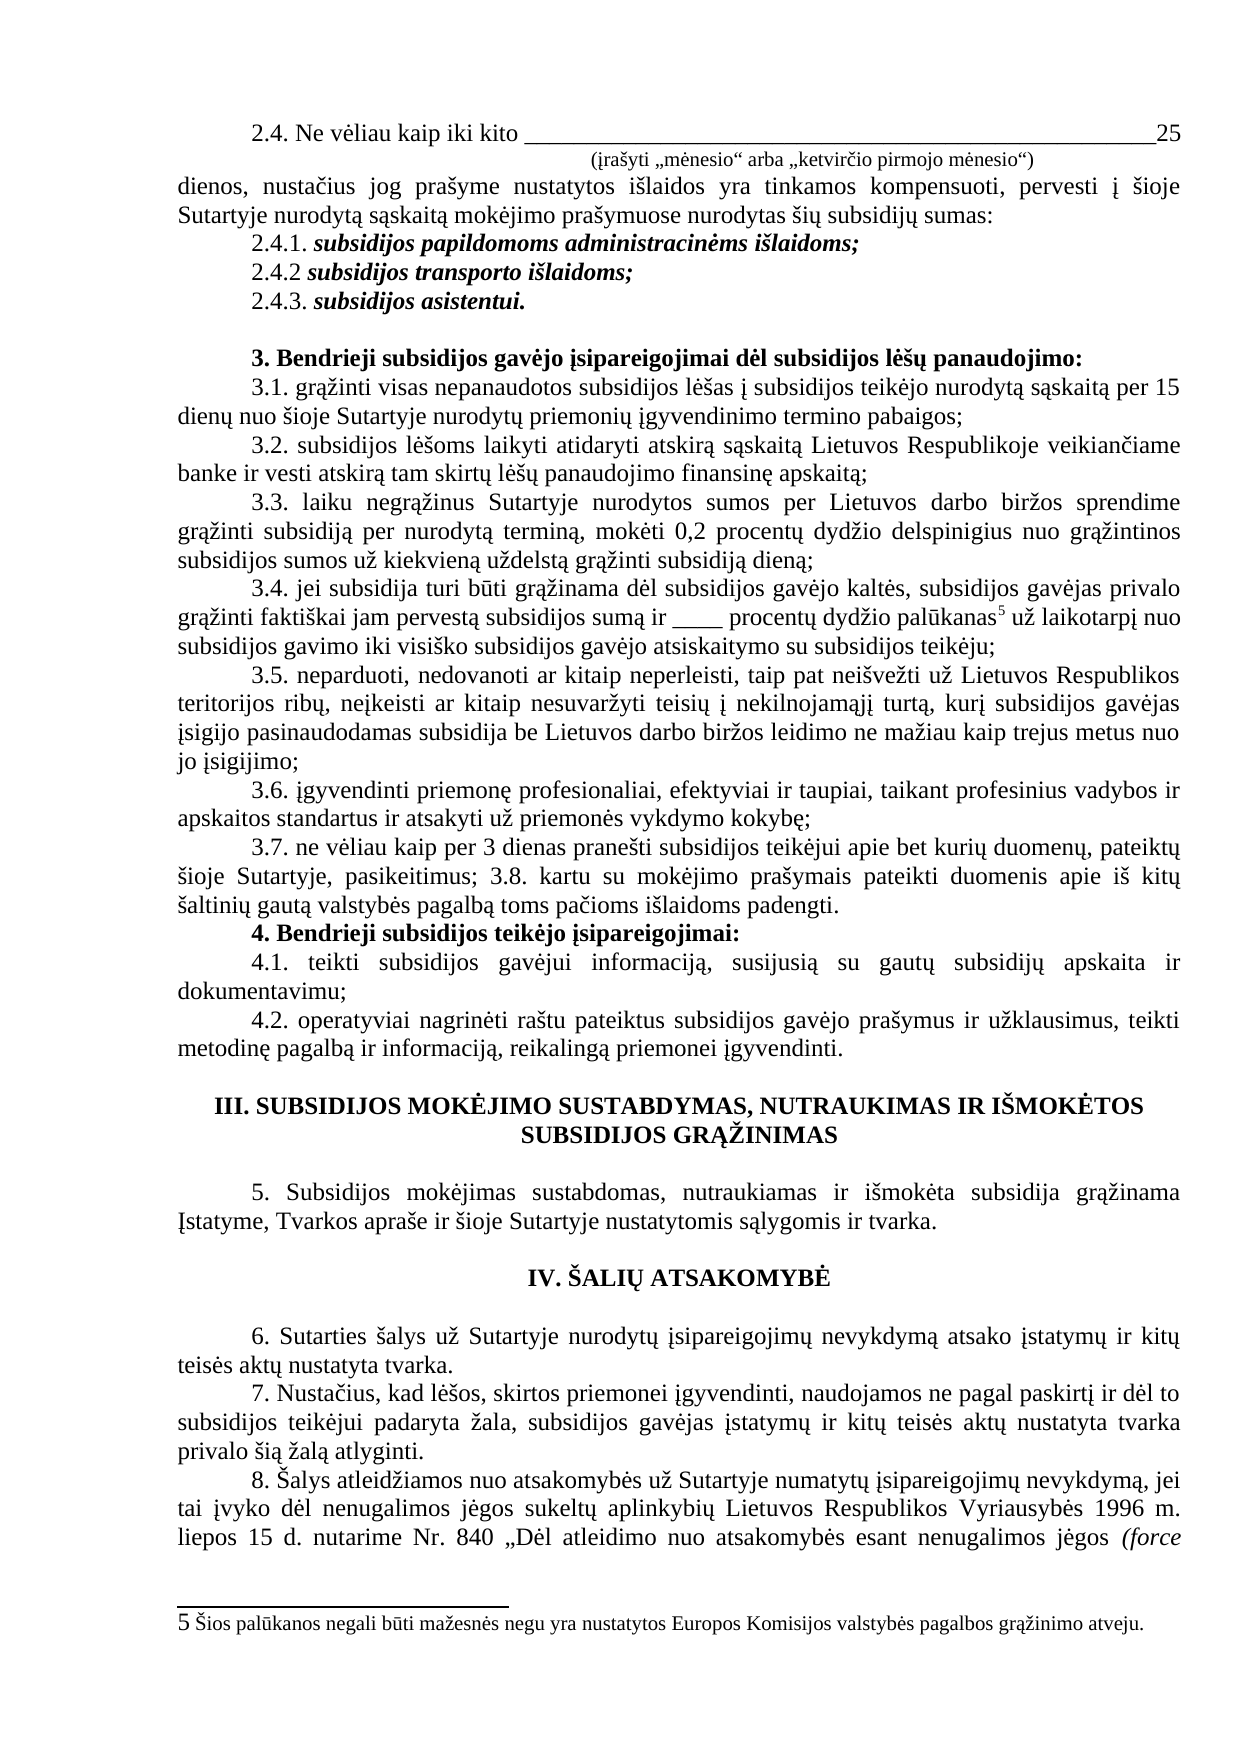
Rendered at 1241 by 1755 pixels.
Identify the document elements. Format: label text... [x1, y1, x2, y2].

text 3.1. grąžinti visas nepanaudotos subsidijos lėšas į subsidijos teikėjo nurodytą sąskaitą per 15 dienų nuo šioje Sutartyje nurodytų priemonių įgyvendinimo termino pabaigos; [177, 372, 1181, 430]
text 3.4. jei subsidija turi būti grąžinama dėl subsidijos gavėjo kaltės, subsidijos gavėjas privalo grąžinti faktiškai jam pervestą subsidijos sumą ir ____ procentų dydžio palūkanas už laikotarpį nuo subsidijos gavimo iki visiško subsidijos gavėjo atsiskaitymo su subsidijos teikėju; [177, 573, 1181, 660]
text III. SUBSIDIJOS MOKĖJIMO SUSTABDYMAS, NUTRAUKIMAS IR IŠMOKĖTOS SUBSIDIJOS GRĄŽINIMAS [177, 1091, 1181, 1148]
text Šios palūkanos negali būti mažesnės negu yra nustatytos Europos Komisijos valstybės pagalbos grąžinimo atveju. [177, 1607, 1181, 1636]
text 8. Šalys atleidžiamos nuo atsakomybės už Sutartyje numatytų įsipareigojimų nevykdymą, jei tai įvyko dėl nenugalimos jėgos sukeltų aplinkybių Lietuvos Respublikos Vyriausybės 1996 m. liepos 15 d. nutarime Nr. 840 „Dėl atleidimo nuo atsakomybės esant nenugalimos jėgos (force [177, 1465, 1181, 1551]
text dienos, nustačius jog prašyme nustatytos išlaidos yra tinkamos kompensuoti, pervesti į šioje Sutartyje nurodytą sąskaitą mokėjimo prašymuose nurodytas šių subsidijų sumas: [177, 171, 1181, 228]
text 3.2. subsidijos lėšoms laikyti atidaryti atskirą sąskaitą Lietuvos Respublikoje veikiančiame banke ir vesti atskirą tam skirtų lėšų panaudojimo finansinę apskaitą; [177, 430, 1181, 487]
text 4. Bendrieji subsidijos teikėjo įsipareigojimai: [177, 918, 1181, 947]
text 5. Subsidijos mokėjimas sustabdomas, nutraukiamas ir išmokėta subsidija grąžinama Įstatyme, Tvarkos apraše ir šioje Sutartyje nustatytomis sąlygomis ir tvarka. [177, 1177, 1181, 1235]
text 6. Sutarties šalys už Sutartyje nurodytų įsipareigojimų nevykdymą atsako įstatymų ir kitų teisės aktų nustatyta tvarka. [177, 1321, 1181, 1378]
text 2.4.1. subsidijos papildomoms administracinėms išlaidoms; [177, 228, 1181, 257]
text 4.2. operatyviai nagrinėti raštu pateiktus subsidijos gavėjo prašymus ir užklausimus, teikti metodinę pagalbą ir informaciją, reikalingą priemonei įgyvendinti. [177, 1005, 1181, 1062]
text 3. Bendrieji subsidijos gavėjo įsipareigojimai dėl subsidijos lėšų panaudojimo: [177, 343, 1181, 372]
text 2.4. Ne vėliau kaip iki kito 25 [177, 118, 1181, 147]
text 7. Nustačius, kad lėšos, skirtos priemonei įgyvendinti, naudojamos ne pagal paskirtį ir dėl to subsidijos teikėjui padaryta žala, subsidijos gavėjas įstatymų ir kitų teisės aktų nustatyta tvarka privalo šią žalą atlyginti. [177, 1378, 1181, 1465]
text 3.7. ne vėliau kaip per 3 dienas pranešti subsidijos teikėjui apie bet kurių duomenų, pateiktų šioje Sutartyje, pasikeitimus; 3.8. kartu su mokėjimo prašymais pateikti duomenis apie iš kitų šaltinių gautą valstybės pagalbą toms pačioms išlaidoms padengti. [177, 832, 1181, 918]
text 3.5. neparduoti, nedovanoti ar kitaip neperleisti, taip pat neišvežti už Lietuvos Respublikos teritorijos ribų, neįkeisti ar kitaip nesuvaržyti teisių į nekilnojamąjį turtą, kurį subsidijos gavėjas įsigijo pasinaudodamas subsidija be Lietuvos darbo biržos leidimo ne mažiau kaip trejus metus nuo jo įsigijimo; [177, 660, 1181, 775]
text IV. ŠALIŲ ATSAKOMYBĖ [177, 1263, 1181, 1292]
text 3.3. laiku negrąžinus Sutartyje nurodytos sumos per Lietuvos darbo biržos sprendime grąžinti subsidiją per nurodytą terminą, mokėti 0,2 procentų dydžio delspinigius nuo grąžintinos subsidijos sumos už kiekvieną uždelstą grąžinti subsidiją dieną; [177, 487, 1181, 573]
text (įrašyti „mėnesio“ arba „ketvirčio pirmojo mėnesio“) [177, 147, 1181, 171]
text 3.6. įgyvendinti priemonę profesionaliai, efektyviai ir taupiai, taikant profesinius vadybos ir apskaitos standartus ir atsakyti už priemonės vykdymo kokybę; [177, 775, 1181, 832]
text 2.4.3. subsidijos asistentui. [177, 286, 1181, 315]
text 4.1. teikti subsidijos gavėjui informaciją, susijusią su gautų subsidijų apskaita ir dokumentavimu; [177, 947, 1181, 1005]
text 2.4.2 subsidijos transporto išlaidoms; [177, 257, 1181, 286]
